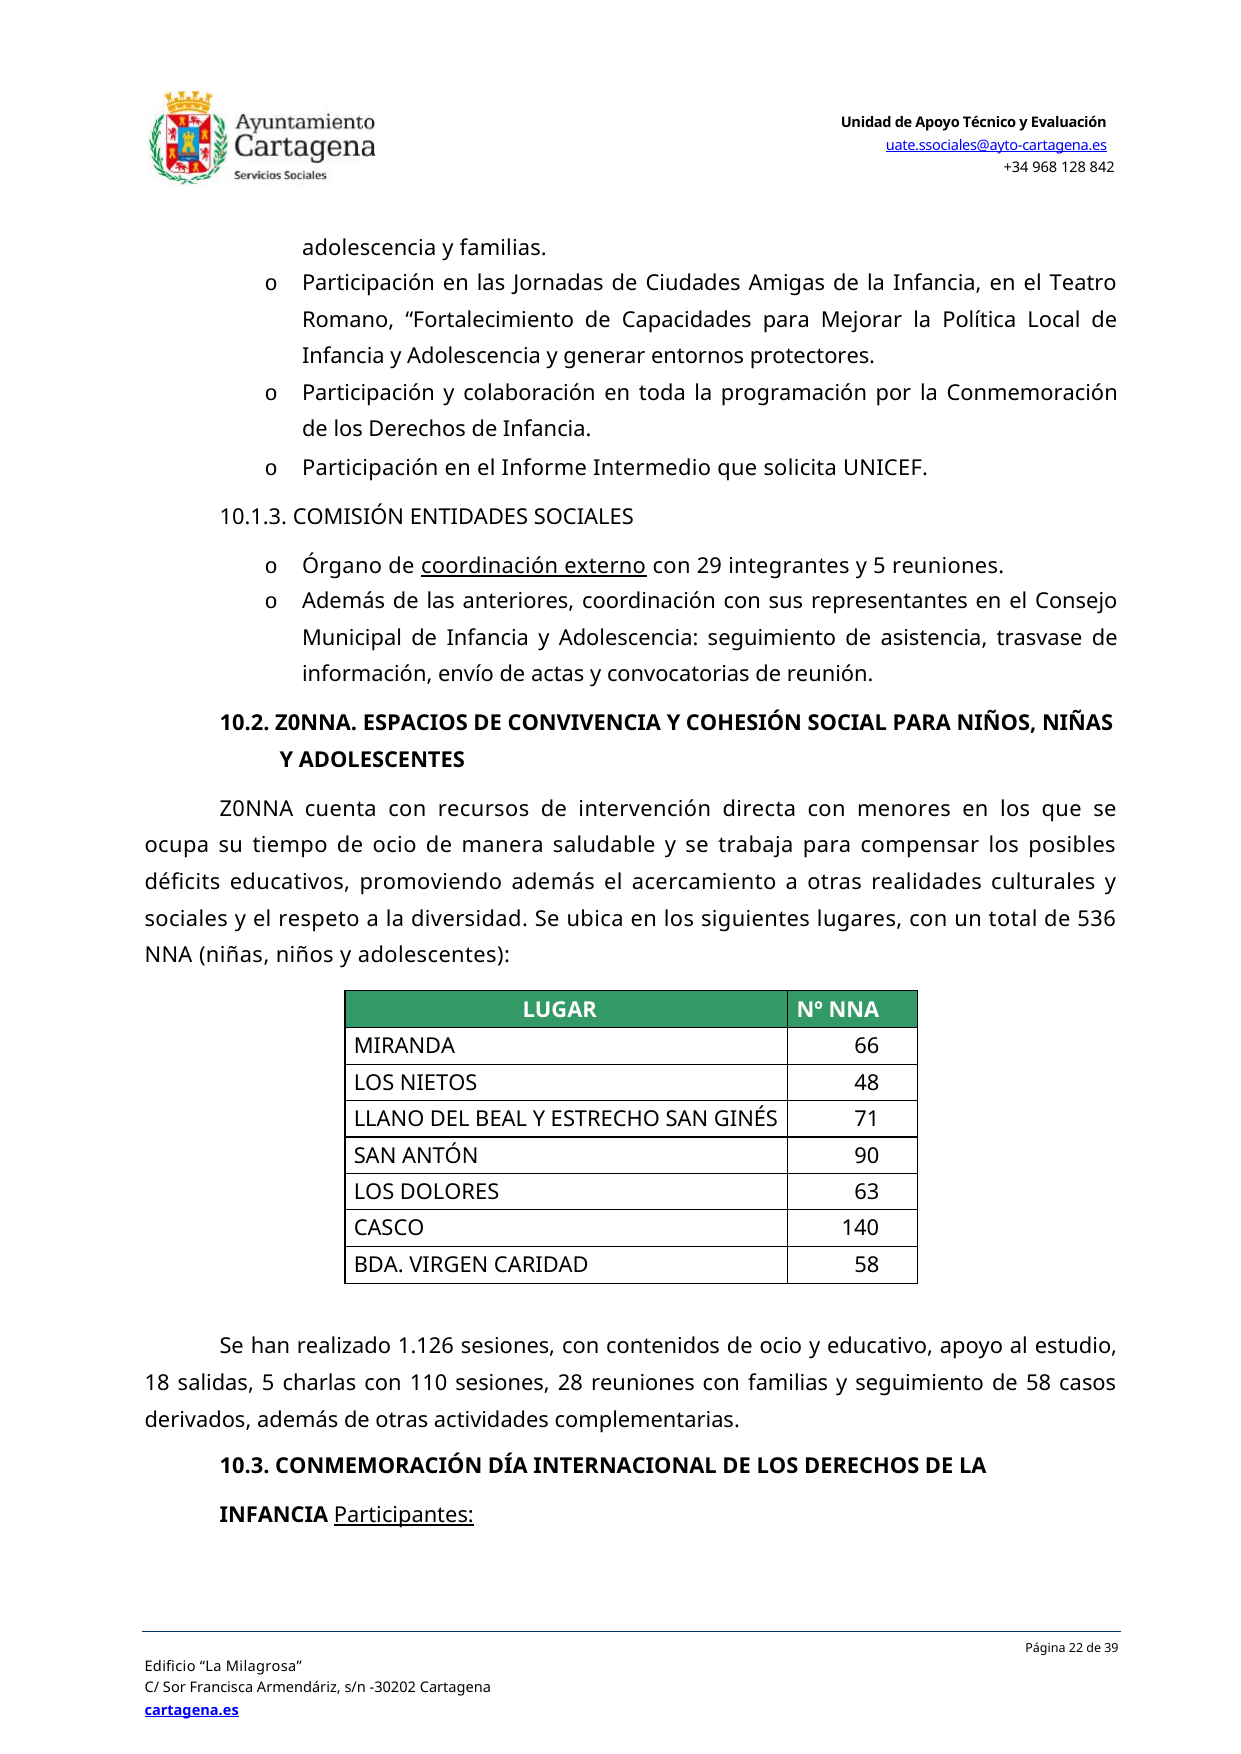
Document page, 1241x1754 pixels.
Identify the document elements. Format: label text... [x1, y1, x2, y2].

table_cell LOS NIETOS [346, 1065, 787, 1100]
table_cell BDA. VIRGEN CARIDAD [346, 1247, 787, 1282]
table_cell 90 [788, 1138, 917, 1173]
table_cell LOS DOLORES [346, 1174, 787, 1209]
list Órgano de coordinación externo con 29 integrantes y 5 reuniones. [264, 552, 1141, 579]
table_cell CASCO [346, 1210, 787, 1246]
text adolescencia y familias. [302, 234, 1141, 261]
list Además de las anteriores, coordinación con sus representantes en el Consejo Municipal de Infancia y Adolescencia: seguimiento de asistencia, trasvase de información, envío de actas y convocatorias de reunión. [264, 579, 1118, 689]
table_header Nº NNA [788, 991, 917, 1027]
text C/ Sor Francisca Armendáriz, s/n -30202 Cartagena cartagena.es [144, 1675, 496, 1719]
list Participación en el Informe Intermedio que solicita UNICEF. [264, 454, 1141, 481]
list Participación en las Jornadas de Ciudades Amigas de la Infancia, en el Teatro Romano, “Fortalecimiento de Capacidades para Mejorar la Política Local de Infancia y Adolescencia y generar entornos protectores. [264, 261, 1118, 371]
text 10.3. CONMEMORACIÓN DÍA INTERNACIONAL DE LOS DERECHOS DE LA INFANCIA Participantes: [219, 1434, 1073, 1532]
table_cell 140 [788, 1210, 917, 1246]
table_cell SAN ANTÓN [346, 1138, 787, 1173]
text 10.1.3. COMISIÓN ENTIDADES SOCIALES [219, 504, 1141, 530]
table_header LUGAR [346, 991, 787, 1027]
table_cell 48 [788, 1065, 917, 1100]
text 10.2. Z0NNA. ESPACIOS DE CONVIVENCIA Y COHESIÓN SOCIAL PARA NIÑOS, NIÑAS Y ADOLESCENTES [219, 701, 1118, 774]
list Participación y colaboración en toda la programación por la Conmemoración de los Derechos de Infancia. [264, 371, 1118, 444]
text Z0NNA cuenta con recursos de intervención directa con menores en los que se ocupa su tiempo de ocio de manera saludable y se trabaja para compensar los posibles déficits educativos, promoviendo además el acercamiento a otras realidades culturales y sociales y el respeto a la diversidad. Se ubica en los siguientes lugares, con un total de 536 NNA (niñas, niños y adolescentes): [144, 787, 1118, 970]
text Edificio “La Milagrosa” [144, 1657, 1141, 1675]
table_cell 58 [788, 1247, 917, 1282]
table_header Unidad de Apoyo Técnico y Evaluación uate.ssociales@ayto-cartagena.es +34 968 128 842 [376, 90, 1141, 191]
text Se han realizado 1.126 sesiones, con contenidos de ocio y educativo, apoyo al estudio, 18 salidas, 5 charlas con 110 sesiones, 28 reuniones con familias y seguimiento de 58 casos derivados, además de otras actividades complementarias. [144, 1325, 1118, 1434]
table_header [122, 90, 376, 191]
table_cell 71 [788, 1101, 917, 1136]
table_cell 66 [788, 1028, 917, 1063]
table_cell LLANO DEL BEAL Y ESTRECHO SAN GINÉS [346, 1101, 787, 1136]
text Página 22 de 39 [122, 1640, 1118, 1655]
table_cell 63 [788, 1174, 917, 1209]
table_cell MIRANDA [346, 1028, 787, 1063]
